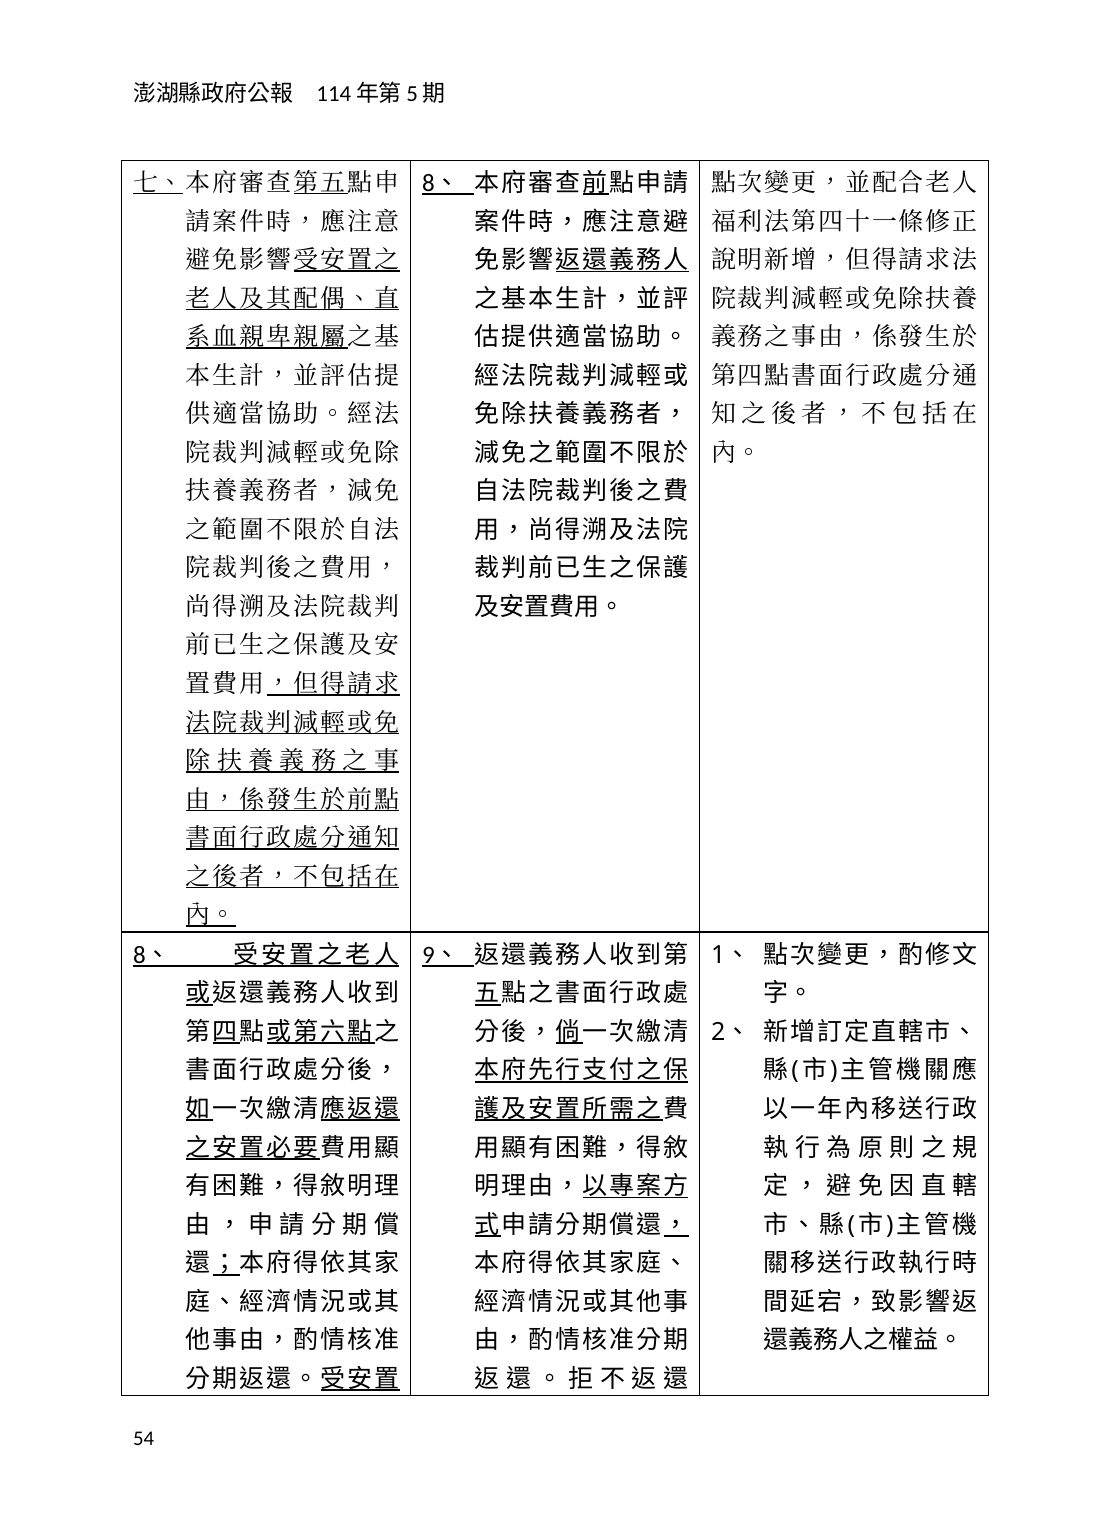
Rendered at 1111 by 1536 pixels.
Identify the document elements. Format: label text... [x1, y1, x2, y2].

table_cell 點次變更，並配合老人福利法第四十一條修正說明新增，但得請求法院裁判減輕或免除扶養義務之事由，係發生於第四點書面行政處分通知之後者，不包括在內。 [700, 161, 988, 931]
table_cell 七、 本府審查第五點申請案件時，應注意避免影響受安置之老人及其配偶、直系血親卑親屬之基本生計，並評估提供適當協助。經法院裁判減輕或免除扶養義務者，減免之範圍不限於自法院裁判後之費用，尚得溯及法院裁判前已生之保護及安置費用，但得請求法院裁判減輕或免除扶養義務之事由，係發生於前點書面行政處分通知之後者，不包括在內。 [122, 161, 410, 931]
table_cell 受安置之老人或返還義務人收到第四點或第六點之書面行政處分後，如一次繳清應返還之安置必要費用顯有困難，得敘明理由，申請分期償還；本府得依其家庭、經濟情況或其他事由，酌情核准分期返還。受安置 [122, 933, 410, 1395]
table_cell 返還義務人收到第五點之書面行政處分後，倘一次繳清本府先行支付之保護及安置所需之費用顯有困難，得敘明理由，以專案方式申請分期償還，本府得依其家庭、經濟情況或其他事由，酌情核准分期返還。拒不返還 [411, 933, 699, 1395]
table_cell 點次變更，酌修文字。 新增訂定直轄市、縣(市)主管機關應以一年內移送行政執行為原則之規定，避免因直轄市、縣(市)主管機關移送行政執行時間延宕，致影響返還義務人之權益。 [700, 933, 988, 1395]
table_cell 本府審查前點申請案件時，應注意避免影響返還義務人之基本生計，並評估提供適當協助。經法院裁判減輕或免除扶養義務者，減免之範圍不限於自法院裁判後之費用，尚得溯及法院裁判前已生之保護及安置費用。 [411, 161, 699, 931]
